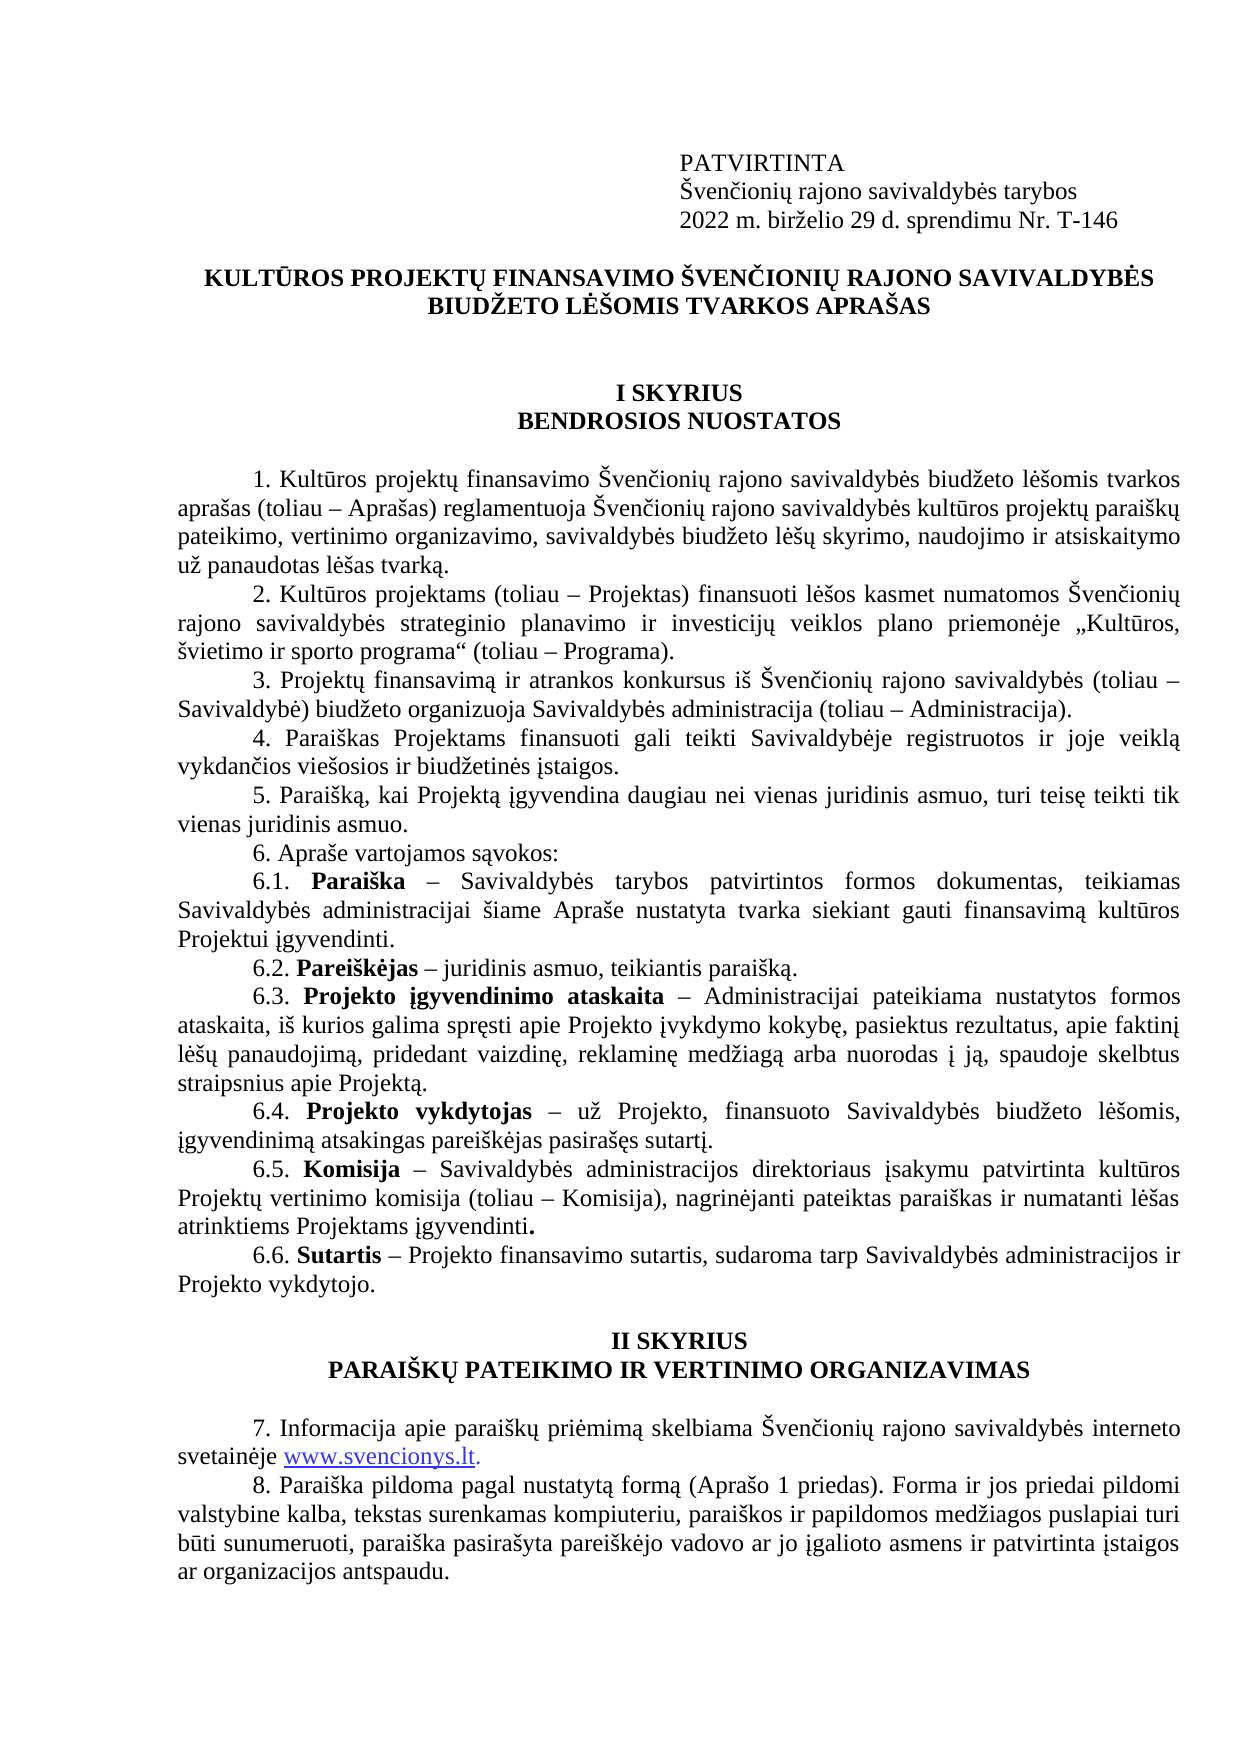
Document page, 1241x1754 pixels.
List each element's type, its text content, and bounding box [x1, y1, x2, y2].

text 6.1. Paraiška – Savivaldybės tarybos patvirtintos formos dokumentas, teikiamas Savivaldybės administracijai šiame Apraše nustatyta tvarka siekiant gauti finansavimą kultūros Projektui įgyvendinti. [177, 866, 1181, 953]
subtitle I SKYRIUS [177, 378, 1181, 406]
text 8. Paraiška pildoma pagal nustatytą formą (Aprašo 1 priedas). Forma ir jos priedai pildomi valstybine kalba, tekstas surenkamas kompiuteriu, paraiškos ir papildomos medžiagos puslapiai turi būti sunumeruoti, paraiška pasirašyta pareiškėjo vadovo ar jo įgalioto asmens ir patvirtinta įstaigos ar organizacijos antspaudu. [177, 1470, 1181, 1585]
text 3. Projektų finansavimą ir atrankos konkursus iš Švenčionių rajono savivaldybės (toliau – Savivaldybė) biudžeto organizuoja Savivaldybės administracija (toliau – Administracija). [177, 665, 1181, 723]
text 6. Apraše vartojamos sąvokos: [177, 838, 1181, 866]
text Švenčionių rajono savivaldybės tarybos [177, 176, 1181, 205]
text KULTŪROS PROJEKTŲ FINANSAVIMO ŠVENČIONIŲ RAJONO SAVIVALDYBĖS BIUDŽETO LĖŠOMIS TVARKOS APRAŠAS [177, 263, 1181, 320]
text 6.6. Sutartis – Projekto finansavimo sutartis, sudaroma tarp Savivaldybės administracijos ir Projekto vykdytojo. [177, 1240, 1181, 1298]
text 7. Informacija apie paraiškų priėmimą skelbiama Švenčionių rajono savivaldybės interneto svetainėje www.svencionys.lt. [177, 1413, 1181, 1470]
text II SKYRIUS [177, 1326, 1181, 1355]
text PARAIŠKŲ PATEIKIMO IR VERTINIMO ORGANIZAVIMAS [177, 1355, 1181, 1384]
text 6.4. Projekto vykdytojas – už Projekto, finansuoto Savivaldybės biudžeto lėšomis, įgyvendinimą atsakingas pareiškėjas pasirašęs sutartį. [177, 1096, 1181, 1154]
text 1. Kultūros projektų finansavimo Švenčionių rajono savivaldybės biudžeto lėšomis tvarkos aprašas (toliau – Aprašas) reglamentuoja Švenčionių rajono savivaldybės kultūros projektų paraiškų pateikimo, vertinimo organizavimo, savivaldybės biudžeto lėšų skyrimo, naudojimo ir atsiskaitymo už panaudotas lėšas tvarką. [177, 464, 1181, 579]
text 2022 m. birželio 29 d. sprendimu Nr. T-146 [177, 205, 1181, 234]
subtitle BENDROSIOS NUOSTATOS [177, 406, 1181, 435]
text 5. Paraišką, kai Projektą įgyvendina daugiau nei vienas juridinis asmuo, turi teisę teikti tik vienas juridinis asmuo. [177, 780, 1181, 838]
text PATVIRTINTA [177, 148, 1181, 176]
text 4. Paraiškas Projektams finansuoti gali teikti Savivaldybėje registruotos ir joje veiklą vykdančios viešosios ir biudžetinės įstaigos. [177, 723, 1181, 780]
text 6.2. Pareiškėjas – juridinis asmuo, teikiantis paraišką. [177, 953, 1181, 981]
text 6.3. Projekto įgyvendinimo ataskaita – Administracijai pateikiama nustatytos formos ataskaita, iš kurios galima spręsti apie Projekto įvykdymo kokybę, pasiektus rezultatus, apie faktinį lėšų panaudojimą, pridedant vaizdinę, reklaminę medžiagą arba nuorodas į ją, spaudoje skelbtus straipsnius apie Projektą. [177, 981, 1181, 1096]
text 2. Kultūros projektams (toliau – Projektas) finansuoti lėšos kasmet numatomos Švenčionių rajono savivaldybės strateginio planavimo ir investicijų veiklos plano priemonėje „Kultūros, švietimo ir sporto programa“ (toliau – Programa). [177, 579, 1181, 665]
text 6.5. Komisija – Savivaldybės administracijos direktoriaus įsakymu patvirtinta kultūros Projektų vertinimo komisija (toliau – Komisija), nagrinėjanti pateiktas paraiškas ir numatanti lėšas atrinktiems Projektams įgyvendinti. [177, 1154, 1181, 1240]
